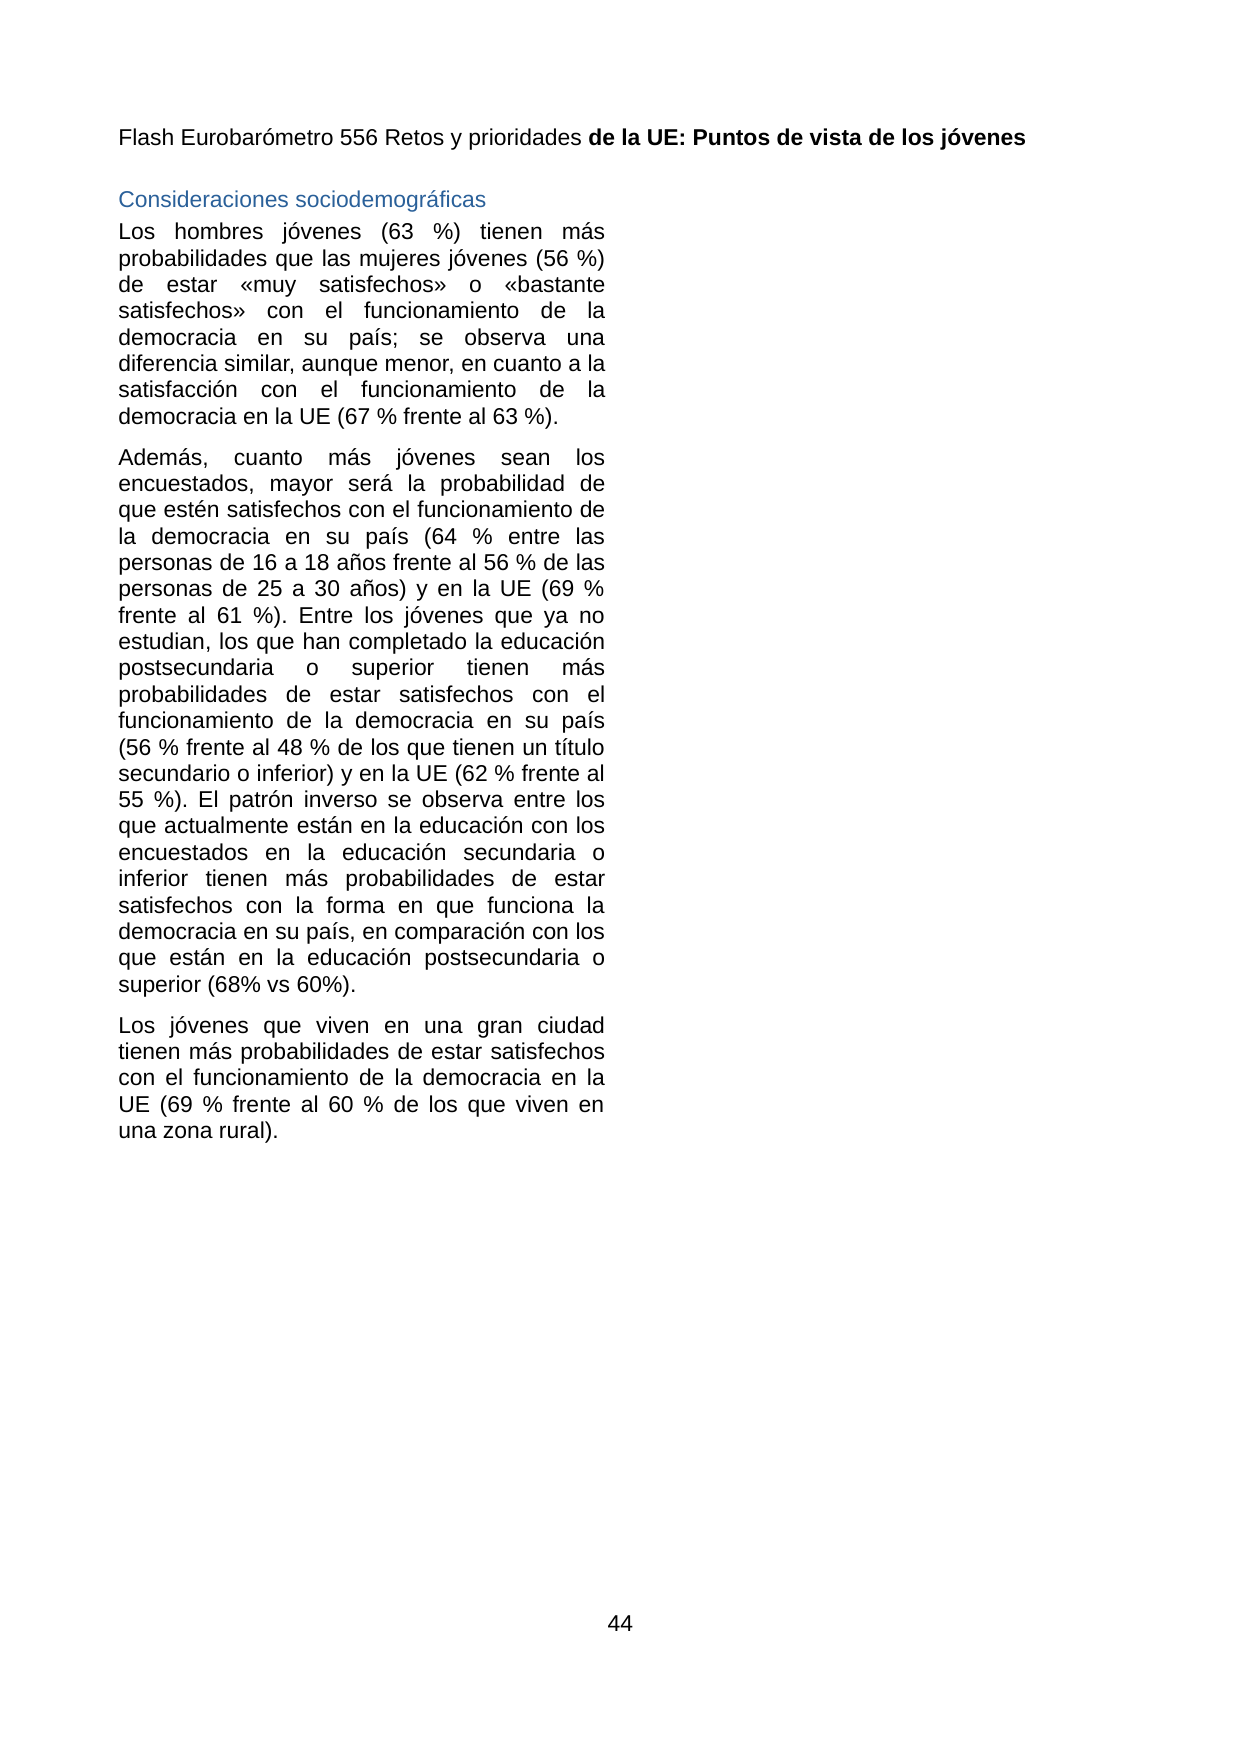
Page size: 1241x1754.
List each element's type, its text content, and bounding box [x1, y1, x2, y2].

text Además, cuanto más jóvenes sean los encuestados, mayor será la probabilidad de que estén satisfechos con el funcionamiento de la democracia en su país (64 % entre las personas de 16 a 18 años frente al 56 % de las personas de 25 a 30 años) y en la UE (69 % frente al 61 %). Entre los jóvenes que ya no estudian, los que han completado la educación postsecundaria o superior tienen más probabilidades de estar satisfechos con el funcionamiento de la democracia en su país (56 % frente al 48 % de los que tienen un título secundario o inferior) y en la UE (62 % frente al 55 %). El patrón inverso se observa entre los que actualmente están en la educación con los encuestados en la educación secundaria o inferior tienen más probabilidades de estar satisfechos con la forma en que funciona la democracia en su país, en comparación con los que están en la educación postsecundaria o superior (68% vs 60%). [118, 443, 605, 997]
text Consideraciones sociodemográficas [118, 186, 605, 212]
text Los jóvenes que viven en una gran ciudad tienen más probabilidades de estar satisfechos con el funcionamiento de la democracia en la UE (69 % frente al 60 % de los que viven en una zona rural). [118, 1012, 605, 1143]
text Los hombres jóvenes (63 %) tienen más probabilidades que las mujeres jóvenes (56 %) de estar «muy satisfechos» o «bastante satisfechos» con el funcionamiento de la democracia en su país; se observa una diferencia similar, aunque menor, en cuanto a la satisfacción con el funcionamiento de la democracia en la UE (67 % frente al 63 %). [118, 218, 605, 429]
